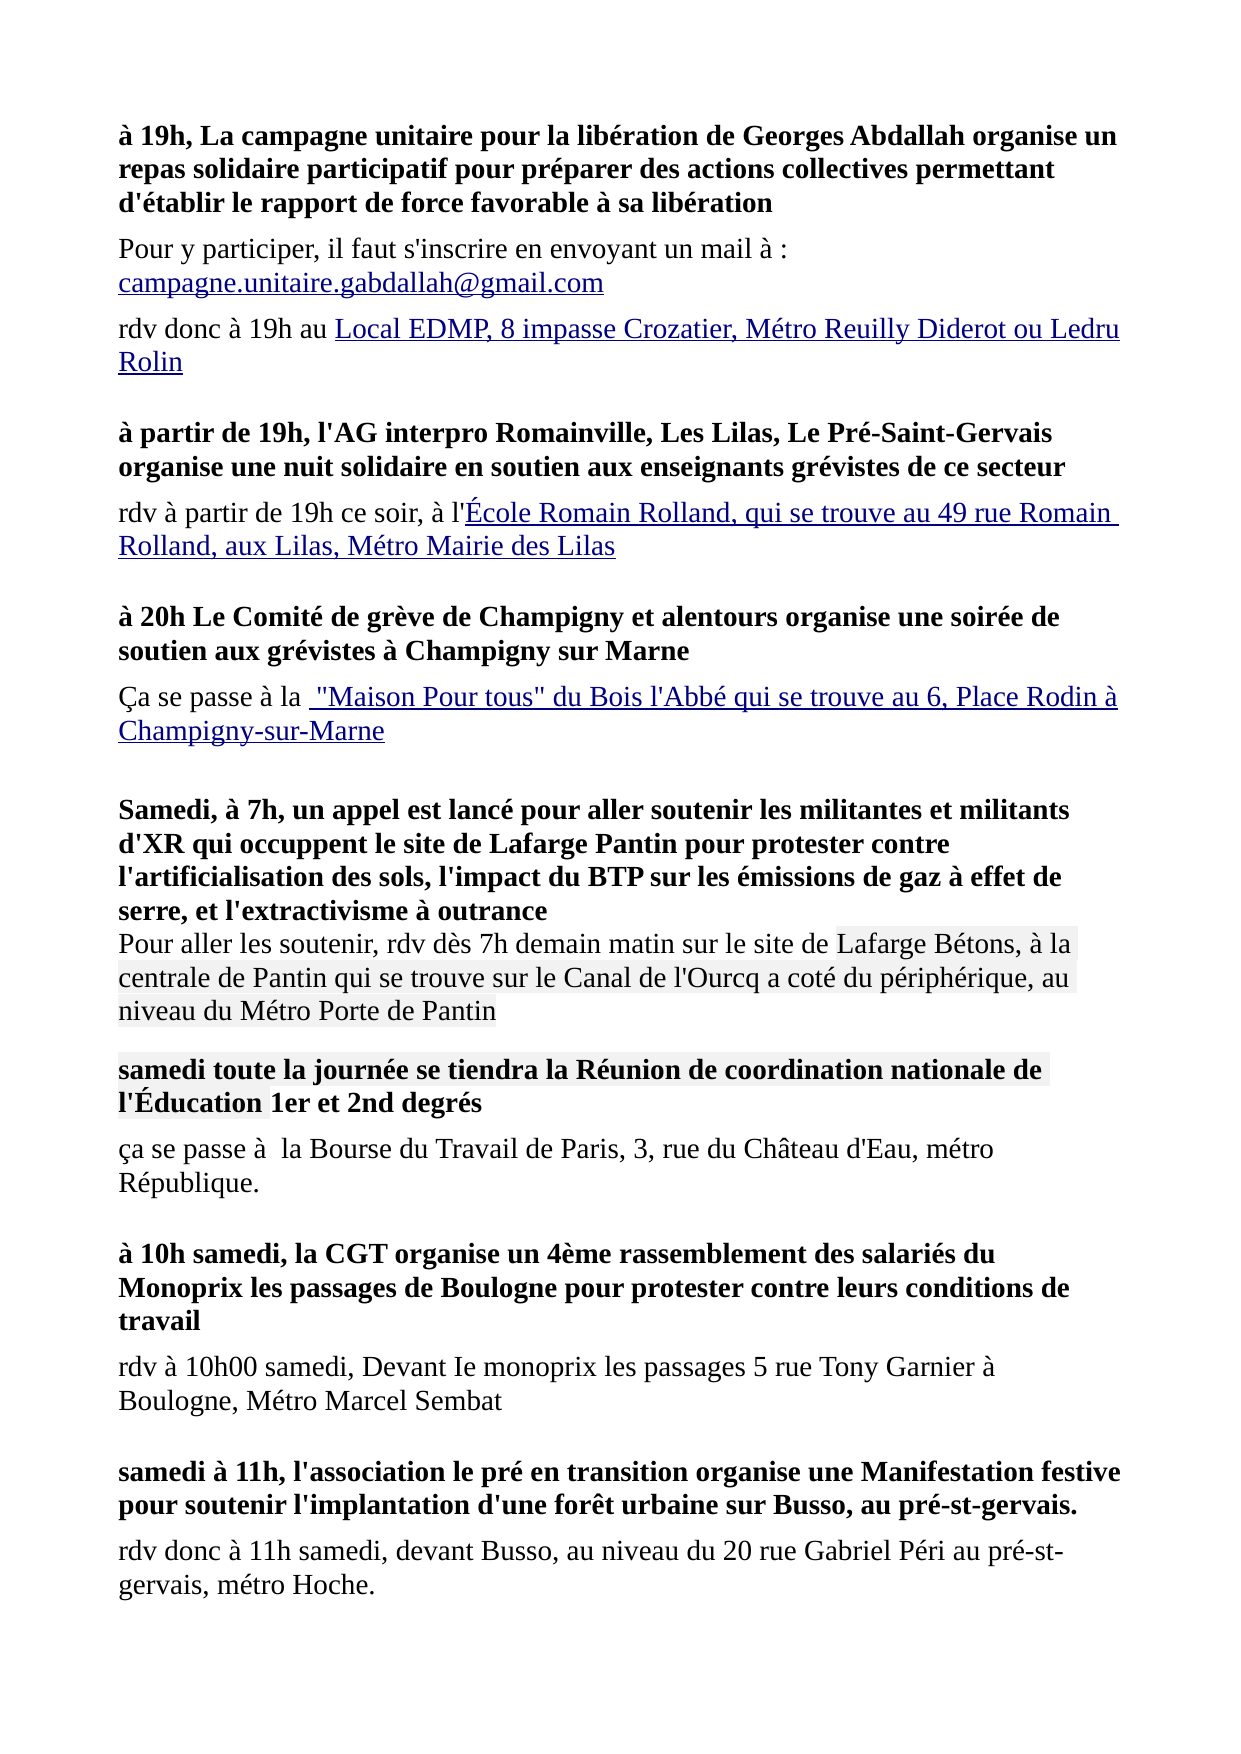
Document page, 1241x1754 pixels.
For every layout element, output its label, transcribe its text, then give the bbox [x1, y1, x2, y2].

subtitle samedi à 11h, l'association le pré en transition organise une Manifestation festive pour soutenir l'implantation d'une forêt urbaine sur Busso, au pré-st-gervais. [118, 1454, 1122, 1521]
text rdv à 10h00 samedi, Devant Ie monoprix les passages 5 rue Tony Garnier à Boulogne, Métro Marcel Sembat [118, 1349, 1122, 1416]
text Pour y participer, il faut s'inscrire en envoyant un mail à : campagne.unitaire.gabdallah@gmail.com [118, 231, 1122, 298]
text ça se passe à la Bourse du Travail de Paris, 3, rue du Château d'Eau, métro République. [118, 1132, 1122, 1199]
subtitle à partir de 19h, l'AG interpro Romainville, Les Lilas, Le Pré-Saint-Gervais organise une nuit solidaire en soutien aux enseignants grévistes de ce secteur [118, 415, 1122, 482]
text Samedi, à 7h, un appel est lancé pour aller soutenir les militantes et militants d'XR qui occuppent le site de Lafarge Pantin pour protester contre l'artificialisation des sols, l'impact du BTP sur les émissions de gaz à effet de serre, et l'extractivisme à outrance [118, 792, 1122, 926]
subtitle à 19h, La campagne unitaire pour la libération de Georges Abdallah organise un repas solidaire participatif pour préparer des actions collectives permettant d'établir le rapport de force favorable à sa libération [118, 118, 1122, 219]
text rdv donc à 19h au Local EDMP, 8 impasse Crozatier, Métro Reuilly Diderot ou Ledru Rolin [118, 311, 1122, 378]
text rdv à partir de 19h ce soir, à l'École Romain Rolland, qui se trouve au 49 rue Romain Rolland, aux Lilas, Métro Mairie des Lilas [118, 495, 1122, 562]
text Ça se passe à la "Maison Pour tous" du Bois l'Abbé qui se trouve au 6, Place Rodin à Champigny-sur-Marne [118, 679, 1122, 746]
text rdv donc à 11h samedi, devant Busso, au niveau du 20 rue Gabriel Péri au pré-st-gervais, métro Hoche. [118, 1533, 1122, 1601]
text Pour aller les soutenir, rdv dès 7h demain matin sur le site de Lafarge Bétons, à la centrale de Pantin qui se trouve sur le Canal de l'Ourcq a coté du périphérique, au niveau du Métro Porte de Pantin [118, 926, 1122, 1027]
subtitle à 20h Le Comité de grève de Champigny et alentours organise une soirée de soutien aux grévistes à Champigny sur Marne [118, 599, 1122, 667]
subtitle à 10h samedi, la CGT organise un 4ème rassemblement des salariés du Monoprix les passages de Boulogne pour protester contre leurs conditions de travail [118, 1236, 1122, 1337]
subtitle samedi toute la journée se tiendra la Réunion de coordination nationale de l'Éducation 1er et 2nd degrés [118, 1052, 1122, 1119]
